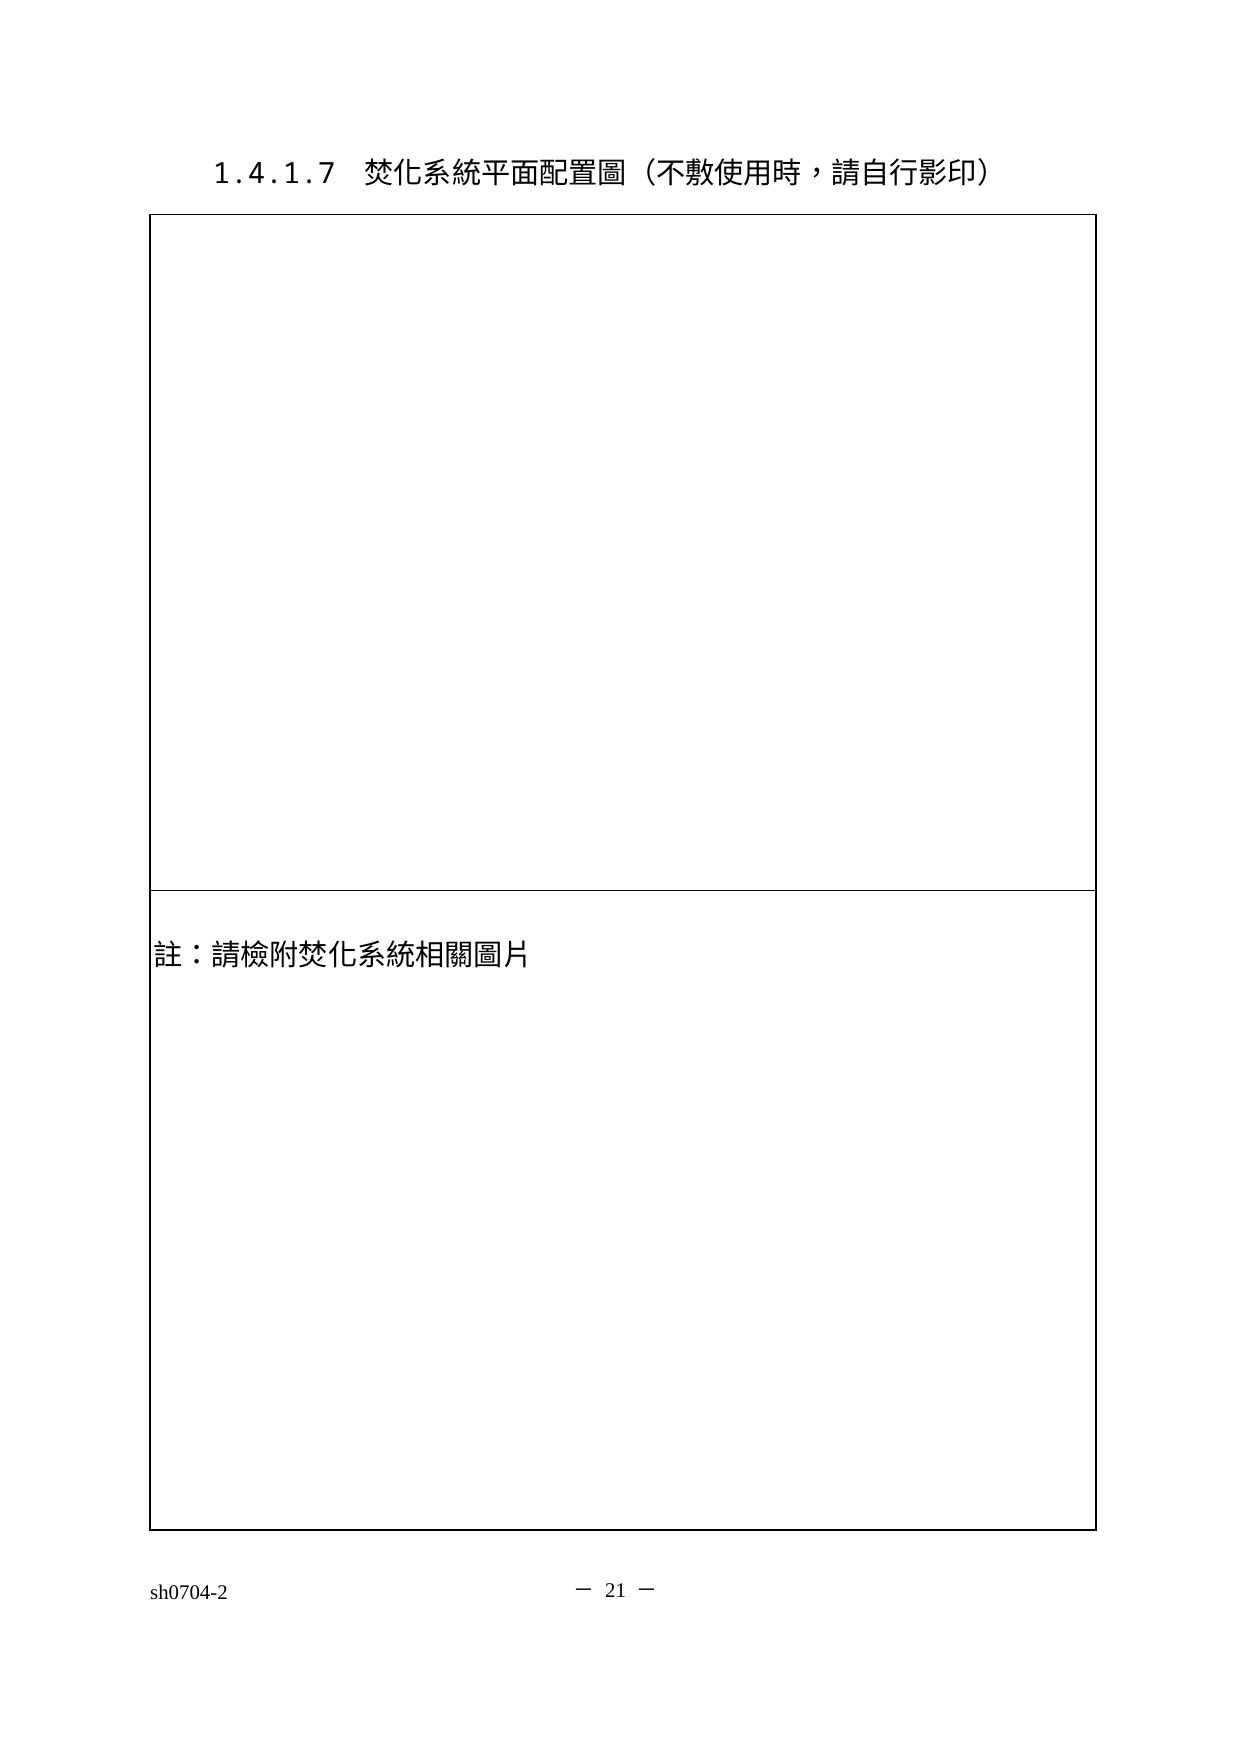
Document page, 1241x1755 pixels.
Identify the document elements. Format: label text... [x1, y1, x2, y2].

table_cell 註：請檢附焚化系統相關圖片 [151, 891, 1095, 1529]
text 1.4.1.7 焚化系統平面配置圖（不敷使用時，請自行影印） [213, 150, 1090, 192]
table_header [151, 215, 1095, 890]
